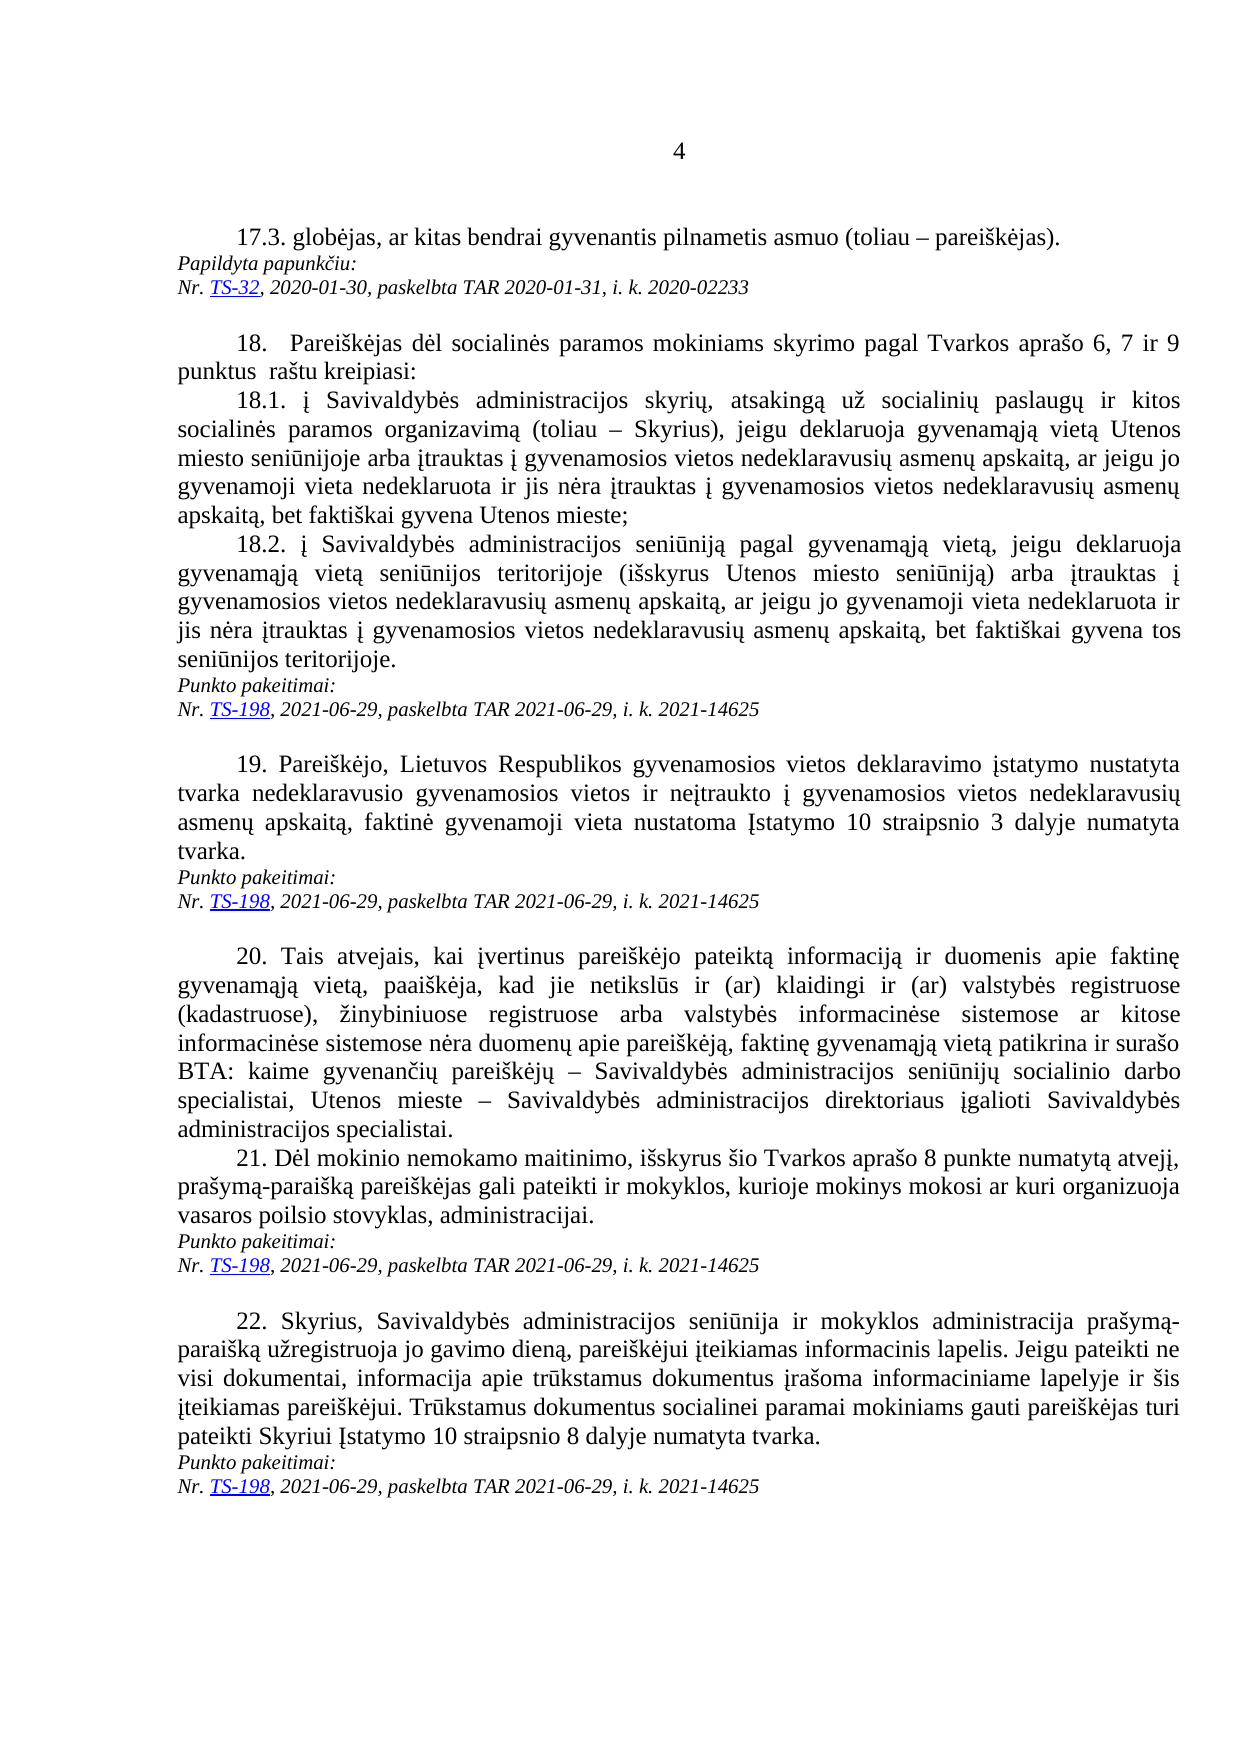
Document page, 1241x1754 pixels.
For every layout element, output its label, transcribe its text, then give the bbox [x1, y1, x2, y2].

text Nr. TS-198, 2021-06-29, paskelbta TAR 2021-06-29, i. k. 2021-14625 [177, 1474, 1181, 1498]
text Nr. TS-198, 2021-06-29, paskelbta TAR 2021-06-29, i. k. 2021-14625 [177, 889, 1181, 913]
text Punkto pakeitimai: [177, 1449, 1181, 1474]
text 17.3. globėjas, ar kitas bendrai gyvenantis pilnametis asmuo (toliau – pareiškėjas). [177, 222, 1181, 251]
text 18. Pareiškėjas dėl socialinės paramos mokiniams skyrimo pagal Tvarkos aprašo 6, 7 ir 9 punktus raštu kreipiasi: [177, 328, 1181, 385]
text Nr. TS-32, 2020-01-30, paskelbta TAR 2020-01-31, i. k. 2020-02233 [177, 275, 1181, 299]
text 21. Dėl mokinio nemokamo maitinimo, išskyrus šio Tvarkos aprašo 8 punkte numatytą atvejį, prašymą-paraišką pareiškėjas gali pateikti ir mokyklos, kurioje mokinys mokosi ar kuri organizuoja vasaros poilsio stovyklas, administracijai. [177, 1143, 1181, 1229]
text 20. Tais atvejais, kai įvertinus pareiškėjo pateiktą informaciją ir duomenis apie faktinę gyvenamąją vietą, paaiškėja, kad jie netikslūs ir (ar) klaidingi ir (ar) valstybės registruose (kadastruose), žinybiniuose registruose arba valstybės informacinėse sistemose ar kitose informacinėse sistemose nėra duomenų apie pareiškėją, faktinę gyvenamąją vietą patikrina ir surašo BTA: kaime gyvenančių pareiškėjų – Savivaldybės administracijos seniūnijų socialinio darbo specialistai, Utenos mieste – Savivaldybės administracijos direktoriaus įgalioti Savivaldybės administracijos specialistai. [177, 941, 1181, 1143]
text 22. Skyrius, Savivaldybės administracijos seniūnija ir mokyklos administracija prašymą-paraišką užregistruoja jo gavimo dieną, pareiškėjui įteikiamas informacinis lapelis. Jeigu pateikti ne visi dokumentai, informacija apie trūkstamus dokumentus įrašoma informaciniame lapelyje ir šis įteikiamas pareiškėjui. Trūkstamus dokumentus socialinei paramai mokiniams gauti pareiškėjas turi pateikti Skyriui Įstatymo 10 straipsnio 8 dalyje numatyta tvarka. [177, 1306, 1181, 1449]
text Nr. TS-198, 2021-06-29, paskelbta TAR 2021-06-29, i. k. 2021-14625 [177, 1253, 1181, 1277]
text Punkto pakeitimai: [177, 673, 1181, 697]
text Punkto pakeitimai: [177, 864, 1181, 889]
text Papildyta papunkčiu: [177, 251, 1181, 275]
text Nr. TS-198, 2021-06-29, paskelbta TAR 2021-06-29, i. k. 2021-14625 [177, 697, 1181, 721]
text 18.2. į Savivaldybės administracijos seniūniją pagal gyvenamąją vietą, jeigu deklaruoja gyvenamąją vietą seniūnijos teritorijoje (išskyrus Utenos miesto seniūniją) arba įtrauktas į gyvenamosios vietos nedeklaravusių asmenų apskaitą, ar jeigu jo gyvenamoji vieta nedeklaruota ir jis nėra įtrauktas į gyvenamosios vietos nedeklaravusių asmenų apskaitą, bet faktiškai gyvena tos seniūnijos teritorijoje. [177, 529, 1181, 673]
text Punkto pakeitimai: [177, 1229, 1181, 1253]
text 19. Pareiškėjo, Lietuvos Respublikos gyvenamosios vietos deklaravimo įstatymo nustatyta tvarka nedeklaravusio gyvenamosios vietos ir neįtraukto į gyvenamosios vietos nedeklaravusių asmenų apskaitą, faktinė gyvenamoji vieta nustatoma Įstatymo 10 straipsnio 3 dalyje numatyta tvarka. [177, 749, 1181, 864]
text 18.1. į Savivaldybės administracijos skyrių, atsakingą už socialinių paslaugų ir kitos socialinės paramos organizavimą (toliau – Skyrius), jeigu deklaruoja gyvenamąją vietą Utenos miesto seniūnijoje arba įtrauktas į gyvenamosios vietos nedeklaravusių asmenų apskaitą, ar jeigu jo gyvenamoji vieta nedeklaruota ir jis nėra įtrauktas į gyvenamosios vietos nedeklaravusių asmenų apskaitą, bet faktiškai gyvena Utenos mieste; [177, 385, 1181, 529]
